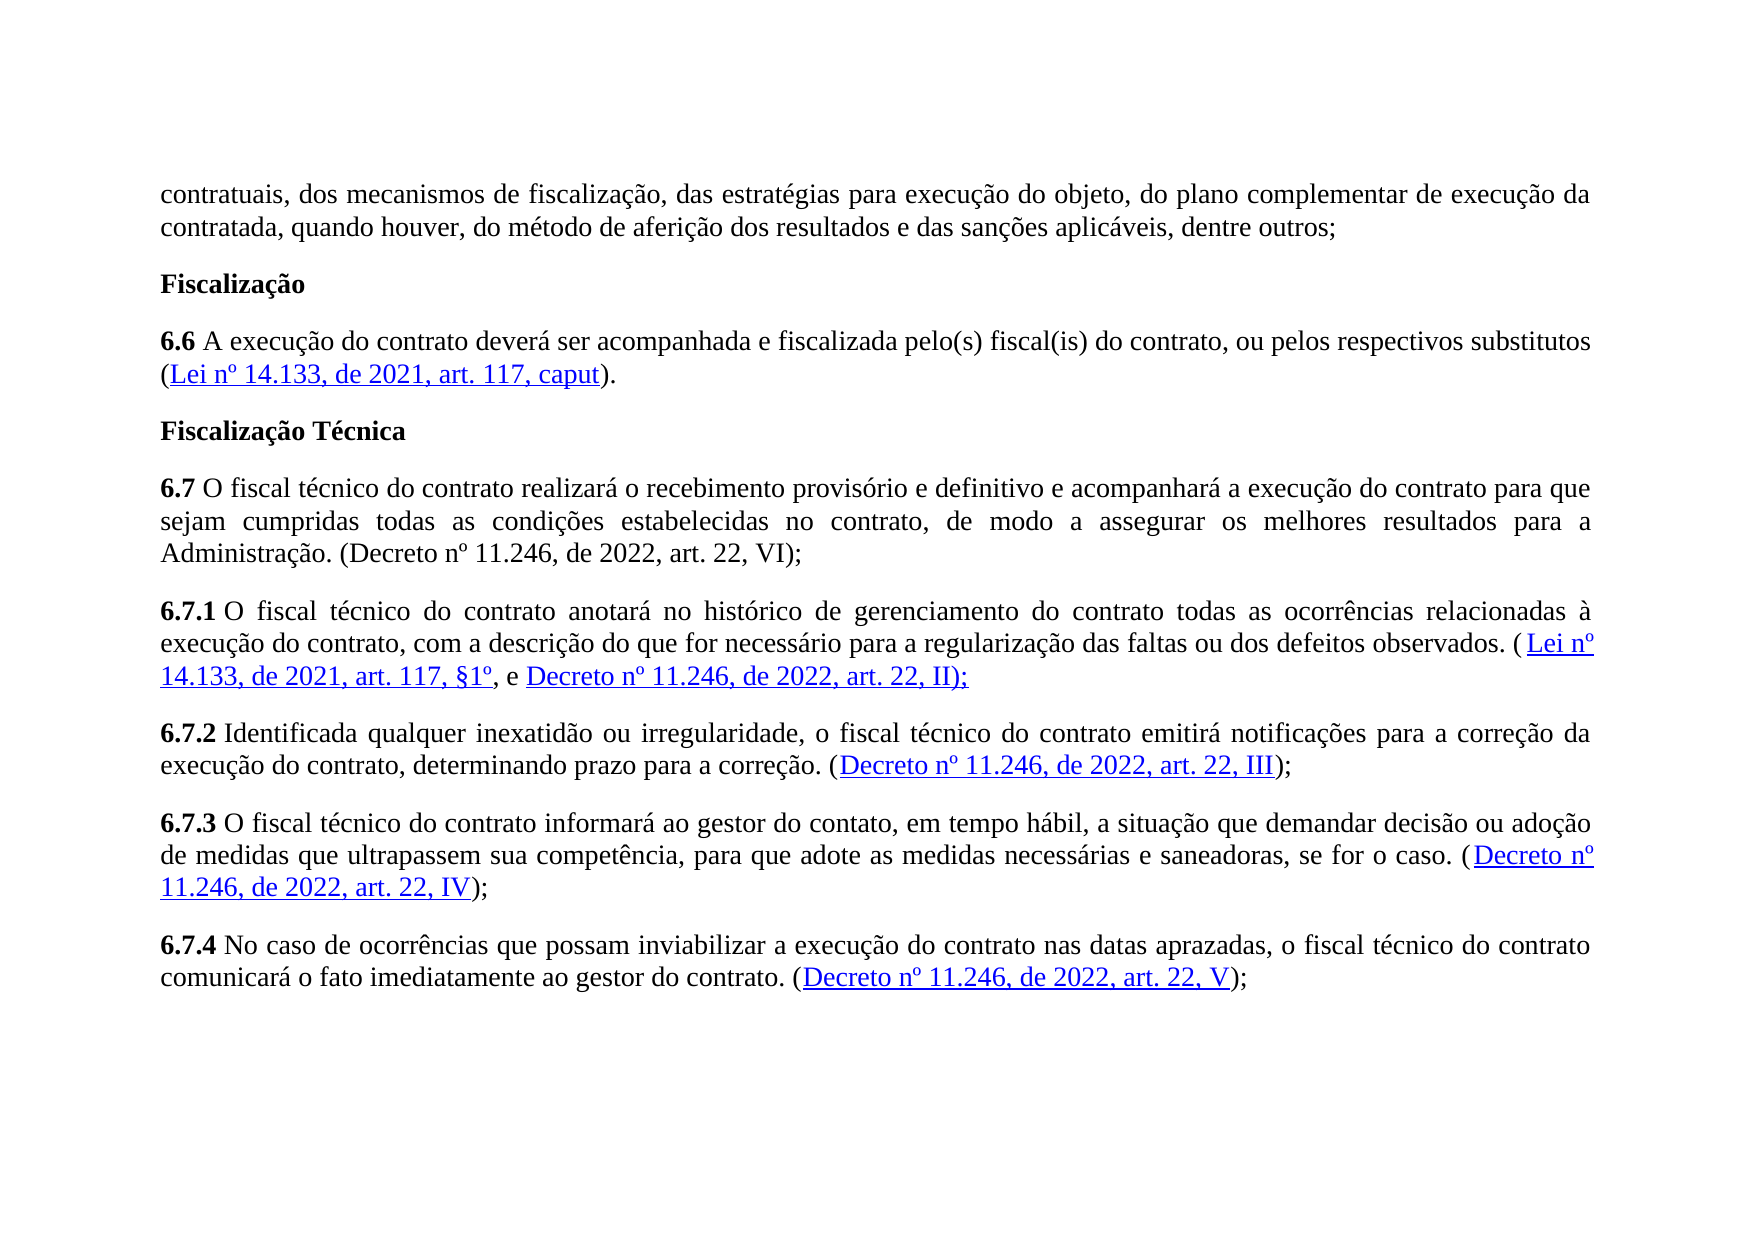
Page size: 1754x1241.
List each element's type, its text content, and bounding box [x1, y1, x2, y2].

text contratuais, dos mecanismos de fiscalização, das estratégias para execução do objeto, do plano complementar de execução da contratada, quando houver, do método de aferição dos resultados e das sanções aplicáveis, dentre outros; [160, 177, 1594, 242]
text 6.7.2 Identificada qualquer inexatidão ou irregularidade, o fiscal técnico do contrato emitirá notificações para a correção da execução do contrato, determinando prazo para a correção. (Decreto nº 11.246, de 2022, art. 22, III); [160, 716, 1594, 781]
text 6.7.3 O fiscal técnico do contrato informará ao gestor do contato, em tempo hábil, a situação que demandar decisão ou adoção de medidas que ultrapassem sua competência, para que adote as medidas necessárias e saneadoras, se for o caso. (Decreto nº 11.246, de 2022, art. 22, IV); [160, 806, 1594, 903]
text 6.7.4 No caso de ocorrências que possam inviabilizar a execução do contrato nas datas aprazadas, o fiscal técnico do contrato comunicará o fato imediatamente ao gestor do contrato. (Decreto nº 11.246, de 2022, art. 22, V); [160, 928, 1594, 993]
text Fiscalização Técnica [160, 414, 1594, 447]
text 6.6 A execução do contrato deverá ser acompanhada e fiscalizada pelo(s) fiscal(is) do contrato, ou pelos respectivos substitutos (Lei nº 14.133, de 2021, art. 117, caput). [160, 324, 1594, 389]
text Fiscalização [160, 267, 1594, 299]
text 6.7.1 O fiscal técnico do contrato anotará no histórico de gerenciamento do contrato todas as ocorrências relacionadas à execução do contrato, com a descrição do que for necessário para a regularização das faltas ou dos defeitos observados. (Lei nº 14.133, de 2021, art. 117, §1º, e Decreto nº 11.246, de 2022, art. 22, II); [160, 594, 1594, 691]
text 6.7 O fiscal técnico do contrato realizará o recebimento provisório e definitivo e acompanhará a execução do contrato para que sejam cumpridas todas as condições estabelecidas no contrato, de modo a assegurar os melhores resultados para a Administração. (Decreto nº 11.246, de 2022, art. 22, VI); [160, 472, 1594, 569]
